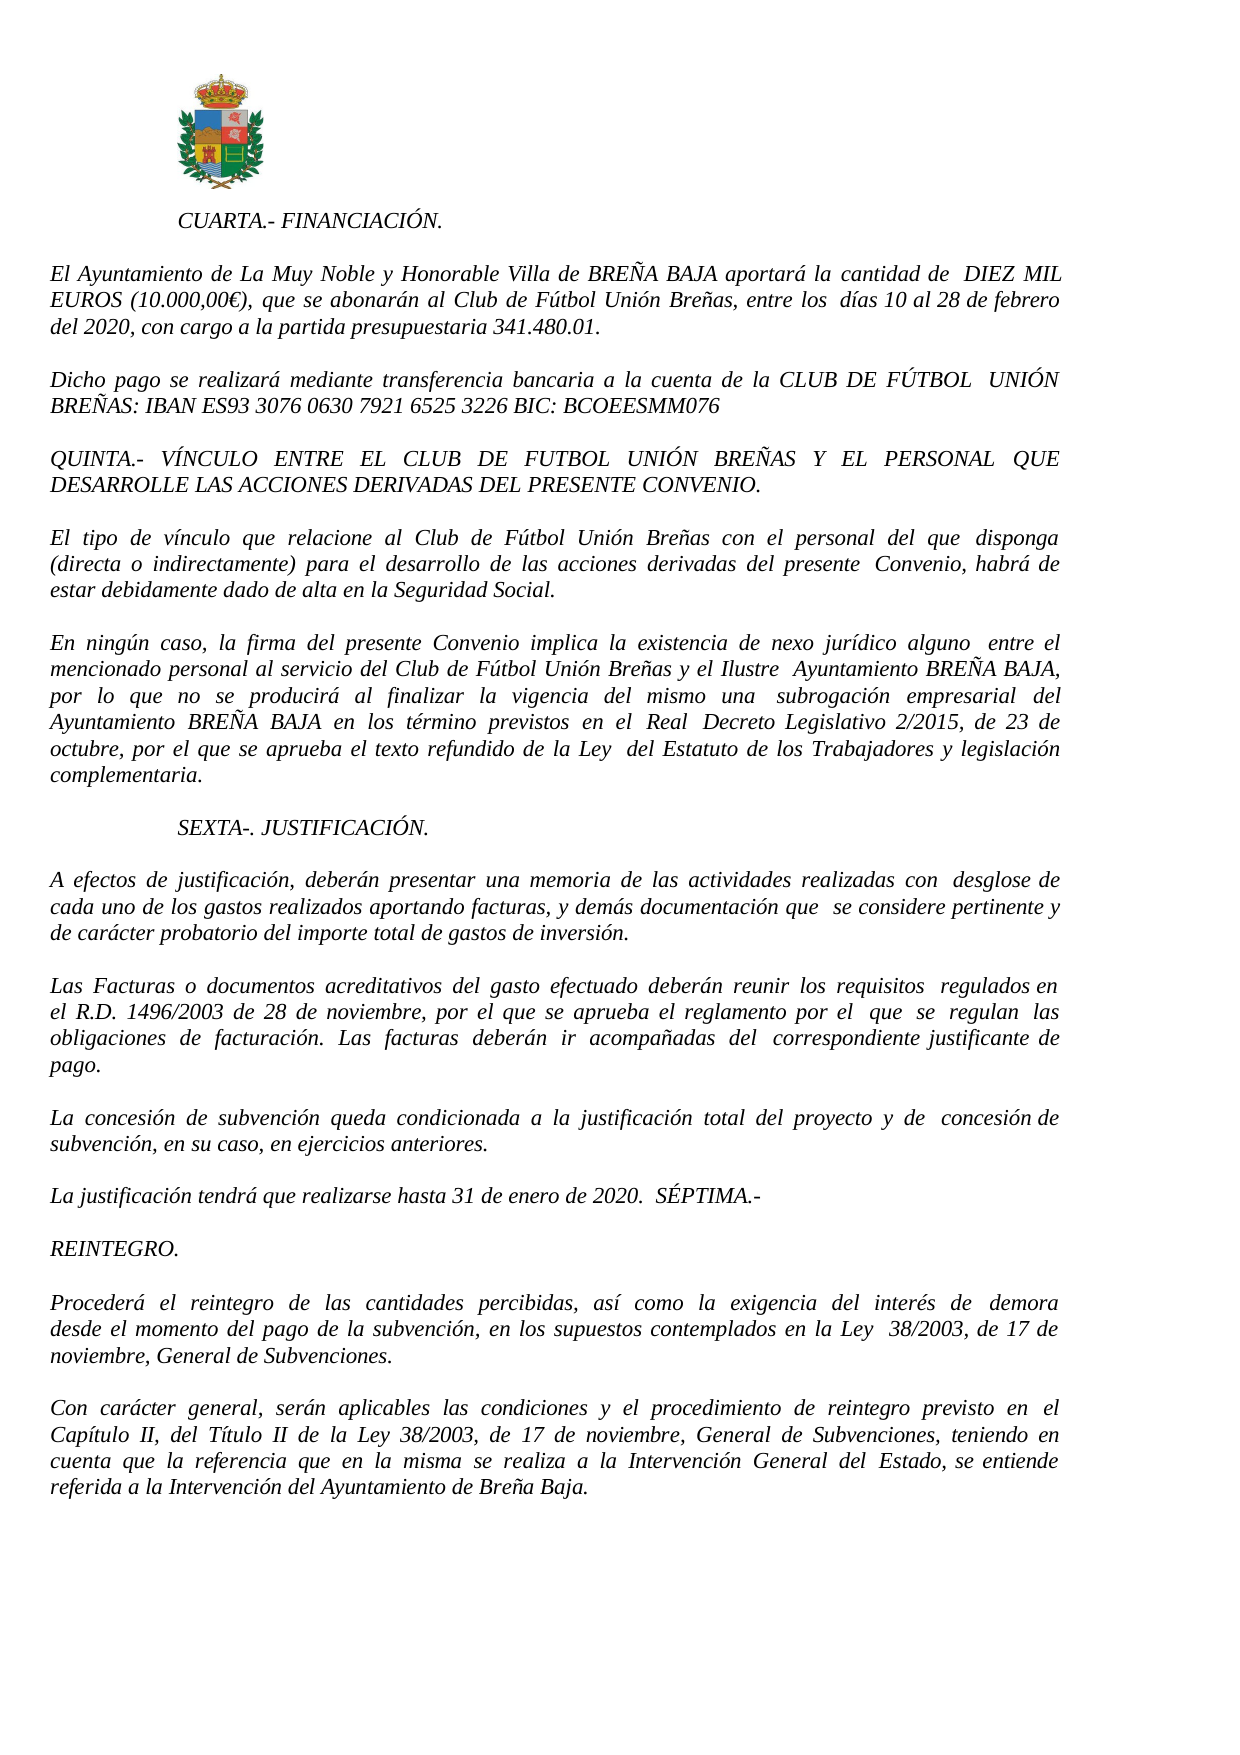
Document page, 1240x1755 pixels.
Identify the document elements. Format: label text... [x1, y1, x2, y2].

text QUINTA.- VÍNCULO ENTRE EL CLUB DE FUTBOL UNIÓN BREÑAS Y EL PERSONAL QUE DESARROLLE LAS ACCIONES DERIVADAS DEL PRESENTE CONVENIO. [50, 445, 1061, 497]
text Procederá el reintegro de las cantidades percibidas, así como la exigencia del interés de demora desde el momento del pago de la subvención, en los supuestos contemplados en la Ley 38/2003, de 17 de noviembre, General de Subvenciones. [50, 1289, 1059, 1368]
text CUARTA.- FINANCIACIÓN. [177, 207, 1196, 234]
text Las Facturas o documentos acreditativos del gasto efectuado deberán reunir los requisitos regulados en el R.D. 1496/2003 de 28 de noviembre, por el que se aprueba el reglamento por el que se regulan las obligaciones de facturación. Las facturas deberán ir acompañadas del correspondiente justificante de pago. [50, 972, 1060, 1077]
text Dicho pago se realizará mediante transferencia bancaria a la cuenta de la CLUB DE FÚTBOL UNIÓN BREÑAS: IBAN ES93 3076 0630 7921 6525 3226 BIC: BCOEESMM076 [50, 366, 1059, 418]
text La justificación tendrá que realizarse hasta 31 de enero de 2020. SÉPTIMA.- REINTEGRO. [50, 1183, 823, 1262]
text SEXTA-. JUSTIFICACIÓN. [177, 814, 1196, 840]
text A efectos de justificación, deberán presentar una memoria de las actividades realizadas con desglose de cada uno de los gastos realizados aportando facturas, y demás documentación que se considere pertinente y de carácter probatorio del importe total de gastos de inversión. [50, 866, 1060, 945]
text El Ayuntamiento de La Muy Noble y Honorable Villa de BREÑA BAJA aportará la cantidad de DIEZ MIL EUROS (10.000,00€), que se abonarán al Club de Fútbol Unión Breñas, entre los días 10 al 28 de febrero del 2020, con cargo a la partida presupuestaria 341.480.01. [50, 260, 1063, 339]
text Con carácter general, serán aplicables las condiciones y el procedimiento de reintegro previsto en el Capítulo II, del Título II de la Ley 38/2003, de 17 de noviembre, General de Subvenciones, teniendo en cuenta que la referencia que en la misma se realiza a la Intervención General del Estado, se entiende referida a la Intervención del Ayuntamiento de Breña Baja. [50, 1394, 1060, 1500]
text La concesión de subvención queda condicionada a la justificación total del proyecto y de concesión de subvención, en su caso, en ejercicios anteriores. [50, 1103, 1060, 1156]
text En ningún caso, la firma del presente Convenio implica la existencia de nexo jurídico alguno entre el mencionado personal al servicio del Club de Fútbol Unión Breñas y el Ilustre Ayuntamiento BREÑA BAJA, por lo que no se producirá al finalizar la vigencia del mismo una subrogación empresarial del Ayuntamiento BREÑA BAJA en los término previstos en el Real Decreto Legislativo 2/2015, de 23 de octubre, por el que se aprueba el texto refundido de la Ley del Estatuto de los Trabajadores y legislación complementaria. [50, 629, 1061, 787]
text El tipo de vínculo que relacione al Club de Fútbol Unión Breñas con el personal del que disponga (directa o indirectamente) para el desarrollo de las acciones derivadas del presente Convenio, habrá de estar debidamente dado de alta en la Seguridad Social. [50, 524, 1060, 603]
